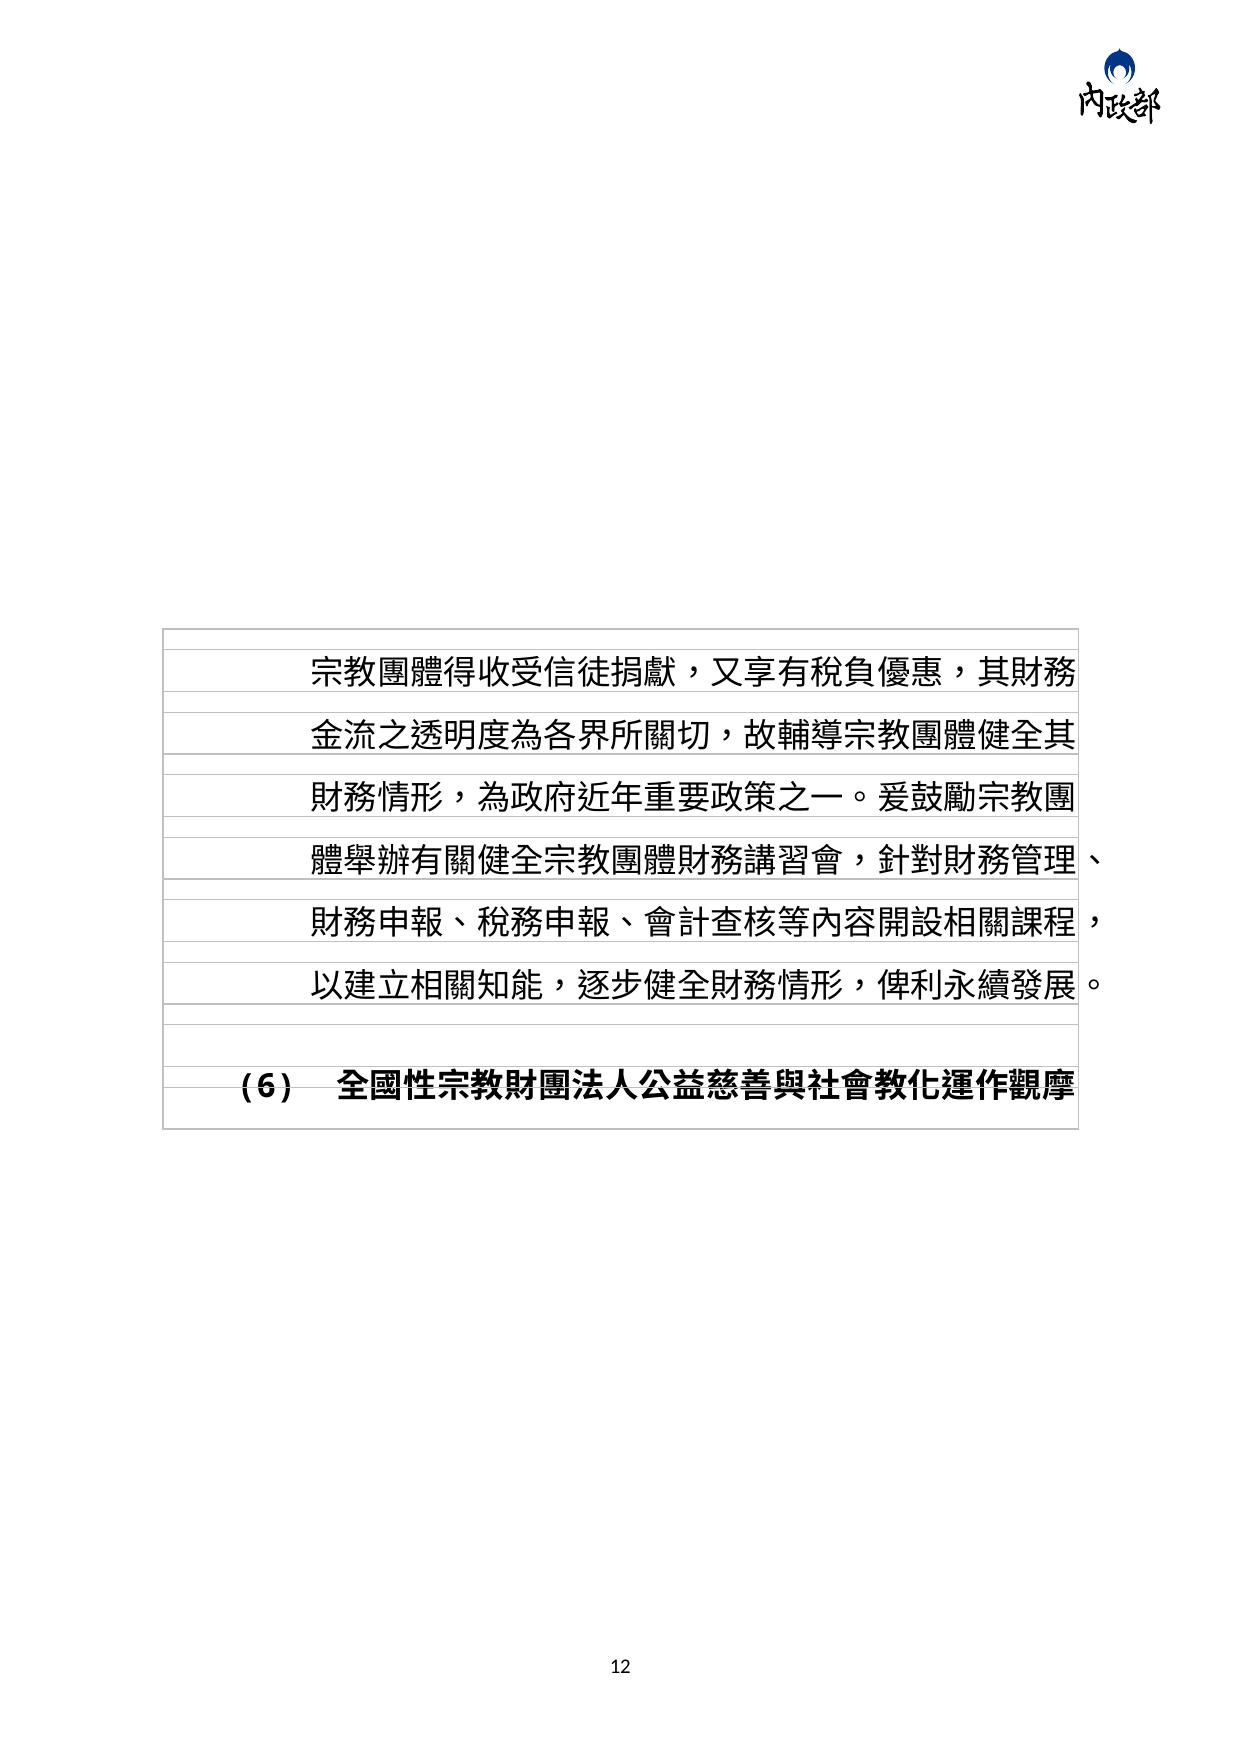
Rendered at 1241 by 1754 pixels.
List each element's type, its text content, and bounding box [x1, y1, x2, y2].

text 宗教團體得收受信徒捐獻，又享有稅負優惠，其財務金流之透明度為各界所關切，故輔導宗教團體健全其財務情形，為政府近年重要政策之一。爰鼓勵宗教團體舉辦有關健全宗教團體財務講習會，針對財務管理、財務申報、稅務申報、會計查核等內容開設相關課程，以建立相關知能，逐步健全財務情形，俾利永續發展。 [310, 942, 1078, 962]
picture [1010, 0, 1228, 172]
text 宗教團體得收受信徒捐獻，又享有稅負優惠，其財務金流之透明度為各界所關切，故輔導宗教團體健全其財務情形，為政府近年重要政策之一。爰鼓勵宗教團體舉辦有關健全宗教團體財務講習會，針對財務管理、財務申報、稅務申報、會計查核等內容開設相關課程，以建立相關知能，逐步健全財務情形，俾利永續發展。 [310, 755, 1078, 774]
list 全國性宗教財團法人公益慈善與社會教化運作觀摩會： [236, 1067, 1078, 1087]
text 宗教團體得收受信徒捐獻，又享有稅負優惠，其財務金流之透明度為各界所關切，故輔導宗教團體健全其財務情形，為政府近年重要政策之一。爰鼓勵宗教團體舉辦有關健全宗教團體財務講習會，針對財務管理、財務申報、稅務申報、會計查核等內容開設相關課程，以建立相關知能，逐步健全財務情形，俾利永續發展。 [310, 650, 1078, 691]
text 宗教團體得收受信徒捐獻，又享有稅負優惠，其財務金流之透明度為各界所關切，故輔導宗教團體健全其財務情形，為政府近年重要政策之一。爰鼓勵宗教團體舉辦有關健全宗教團體財務講習會，針對財務管理、財務申報、稅務申報、會計查核等內容開設相關課程，以建立相關知能，逐步健全財務情形，俾利永續發展。 [310, 713, 1078, 753]
text 宗教團體得收受信徒捐獻，又享有稅負優惠，其財務金流之透明度為各界所關切，故輔導宗教團體健全其財務情形，為政府近年重要政策之一。爰鼓勵宗教團體舉辦有關健全宗教團體財務講習會，針對財務管理、財務申報、稅務申報、會計查核等內容開設相關課程，以建立相關知能，逐步健全財務情形，俾利永續發展。 [310, 900, 1078, 941]
text 宗教團體得收受信徒捐獻，又享有稅負優惠，其財務金流之透明度為各界所關切，故輔導宗教團體健全其財務情形，為政府近年重要政策之一。爰鼓勵宗教團體舉辦有關健全宗教團體財務講習會，針對財務管理、財務申報、稅務申報、會計查核等內容開設相關課程，以建立相關知能，逐步健全財務情形，俾利永續發展。 [310, 630, 1078, 649]
list 全國性宗教財團法人公益慈善與社會教化運作觀摩會： [236, 1041, 1078, 1066]
text 宗教團體得收受信徒捐獻，又享有稅負優惠，其財務金流之透明度為各界所關切，故輔導宗教團體健全其財務情形，為政府近年重要政策之一。爰鼓勵宗教團體舉辦有關健全宗教團體財務講習會，針對財務管理、財務申報、稅務申報、會計查核等內容開設相關課程，以建立相關知能，逐步健全財務情形，俾利永續發展。 [310, 838, 1078, 878]
text 宗教團體得收受信徒捐獻，又享有稅負優惠，其財務金流之透明度為各界所關切，故輔導宗教團體健全其財務情形，為政府近年重要政策之一。爰鼓勵宗教團體舉辦有關健全宗教團體財務講習會，針對財務管理、財務申報、稅務申報、會計查核等內容開設相關課程，以建立相關知能，逐步健全財務情形，俾利永續發展。 [310, 775, 1078, 816]
list 全國性宗教財團法人公益慈善與社會教化運作觀摩會： [285, 1088, 1078, 1103]
text 宗教團體得收受信徒捐獻，又享有稅負優惠，其財務金流之透明度為各界所關切，故輔導宗教團體健全其財務情形，為政府近年重要政策之一。爰鼓勵宗教團體舉辦有關健全宗教團體財務講習會，針對財務管理、財務申報、稅務申報、會計查核等內容開設相關課程，以建立相關知能，逐步健全財務情形，俾利永續發展。 [310, 880, 1078, 899]
text 宗教團體得收受信徒捐獻，又享有稅負優惠，其財務金流之透明度為各界所關切，故輔導宗教團體健全其財務情形，為政府近年重要政策之一。爰鼓勵宗教團體舉辦有關健全宗教團體財務講習會，針對財務管理、財務申報、稅務申報、會計查核等內容開設相關課程，以建立相關知能，逐步健全財務情形，俾利永續發展。 [310, 963, 1078, 1003]
list 全國性宗教財團法人公益慈善與社會教化運作觀摩會： [247, 1088, 285, 1103]
text 宗教團體得收受信徒捐獻，又享有稅負優惠，其財務金流之透明度為各界所關切，故輔導宗教團體健全其財務情形，為政府近年重要政策之一。爰鼓勵宗教團體舉辦有關健全宗教團體財務講習會，針對財務管理、財務申報、稅務申報、會計查核等內容開設相關課程，以建立相關知能，逐步健全財務情形，俾利永續發展。 [310, 817, 1078, 837]
text 宗教團體得收受信徒捐獻，又享有稅負優惠，其財務金流之透明度為各界所關切，故輔導宗教團體健全其財務情形，為政府近年重要政策之一。爰鼓勵宗教團體舉辦有關健全宗教團體財務講習會，針對財務管理、財務申報、稅務申報、會計查核等內容開設相關課程，以建立相關知能，逐步健全財務情形，俾利永續發展。 [310, 692, 1078, 712]
